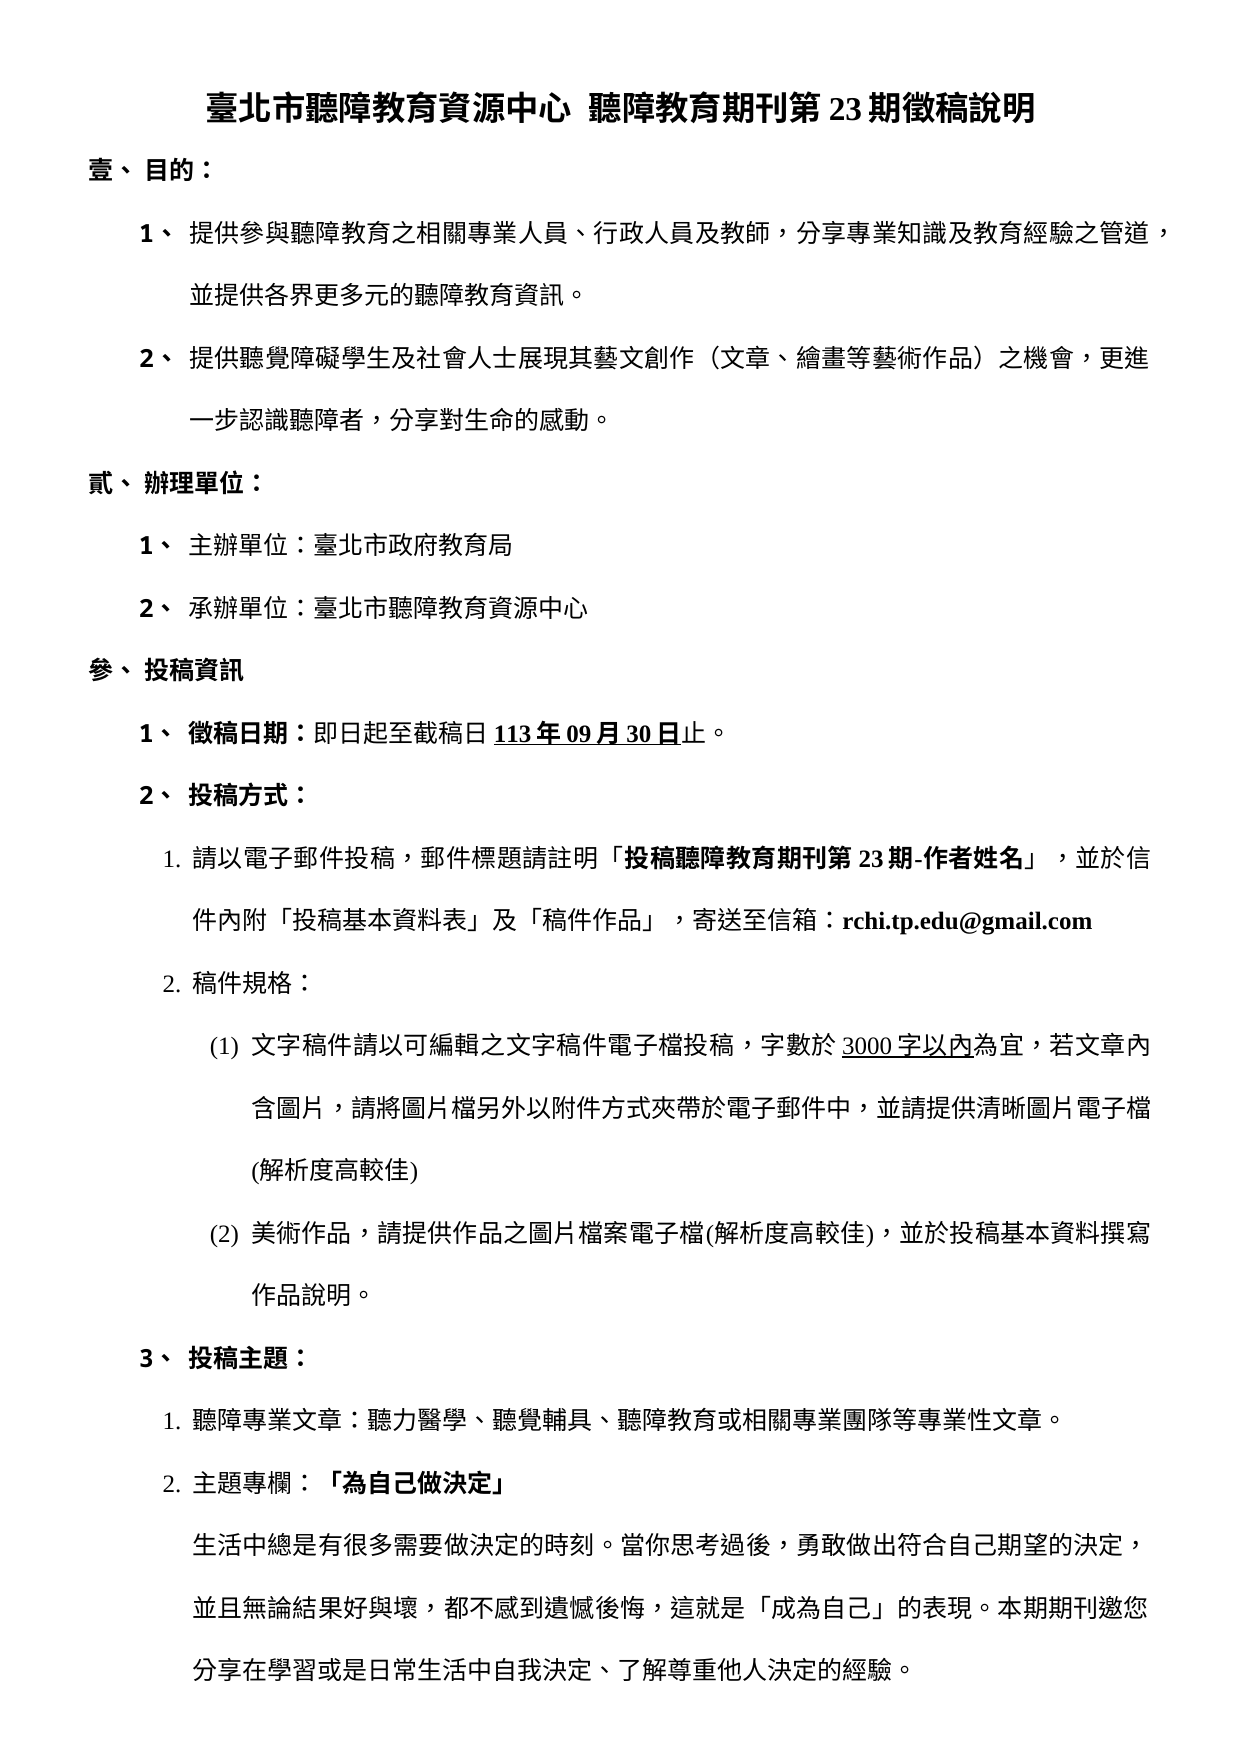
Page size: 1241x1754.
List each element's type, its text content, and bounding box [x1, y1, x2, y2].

list 主辦單位：臺北市政府教育局 [139, 502, 1152, 564]
list 辦理單位： [89, 439, 1152, 502]
list 投稿方式： [139, 752, 1152, 814]
text 生活中總是有很多需要做決定的時刻。當你思考過後，勇敢做出符合自己期望的決定，並且無論結果好與壞，都不感到遺憾後悔，這就是「成為自己」的表現。本期期刊邀您分享在學習或是日常生活中自我決定、了解尊重他人決定的經驗。 [192, 1502, 1152, 1689]
list 徵稿日期：即日起至截稿日113年09月30日止。 [139, 689, 1152, 752]
list 美術作品，請提供作品之圖片檔案電子檔(解析度高較佳)，並於投稿基本資料撰寫作品說明。 [239, 1189, 1152, 1314]
list 請以電子郵件投稿，郵件標題請註明「投稿聽障教育期刊第23期-作者姓名」，並於信件內附「投稿基本資料表」及「稿件作品」，寄送至信箱：rchi.tp.edu@gmail.com [162, 814, 1152, 939]
list 目的： [89, 127, 1152, 189]
list 聽障專業文章：聽力醫學、聽覺輔具、聽障教育或相關專業團隊等專業性文章。 [162, 1377, 1152, 1439]
list 提供聽覺障礙學生及社會人士展現其藝文創作（文章、繪畫等藝術作品）之機會，更進一步認識聽障者，分享對生命的感動。 [139, 314, 1152, 439]
list 投稿主題： [139, 1314, 1152, 1377]
text 臺北市聽障教育資源中心 聽障教育期刊第23期徵稿說明 [89, 64, 1152, 127]
list 投稿資訊 [89, 627, 1152, 689]
list 承辦單位：臺北市聽障教育資源中心 [139, 564, 1152, 627]
list 文字稿件請以可編輯之文字稿件電子檔投稿，字數於3000字以內為宜，若文章內含圖片，請將圖片檔另外以附件方式夾帶於電子郵件中，並請提供清晰圖片電子檔(解析度高較佳) [239, 1002, 1152, 1189]
list 提供參與聽障教育之相關專業人員、行政人員及教師，分享專業知識及教育經驗之管道，並提供各界更多元的聽障教育資訊。 [139, 189, 1152, 314]
list 主題專欄：「為自己做決定」 [162, 1439, 1152, 1502]
list 稿件規格： [162, 939, 1152, 1002]
